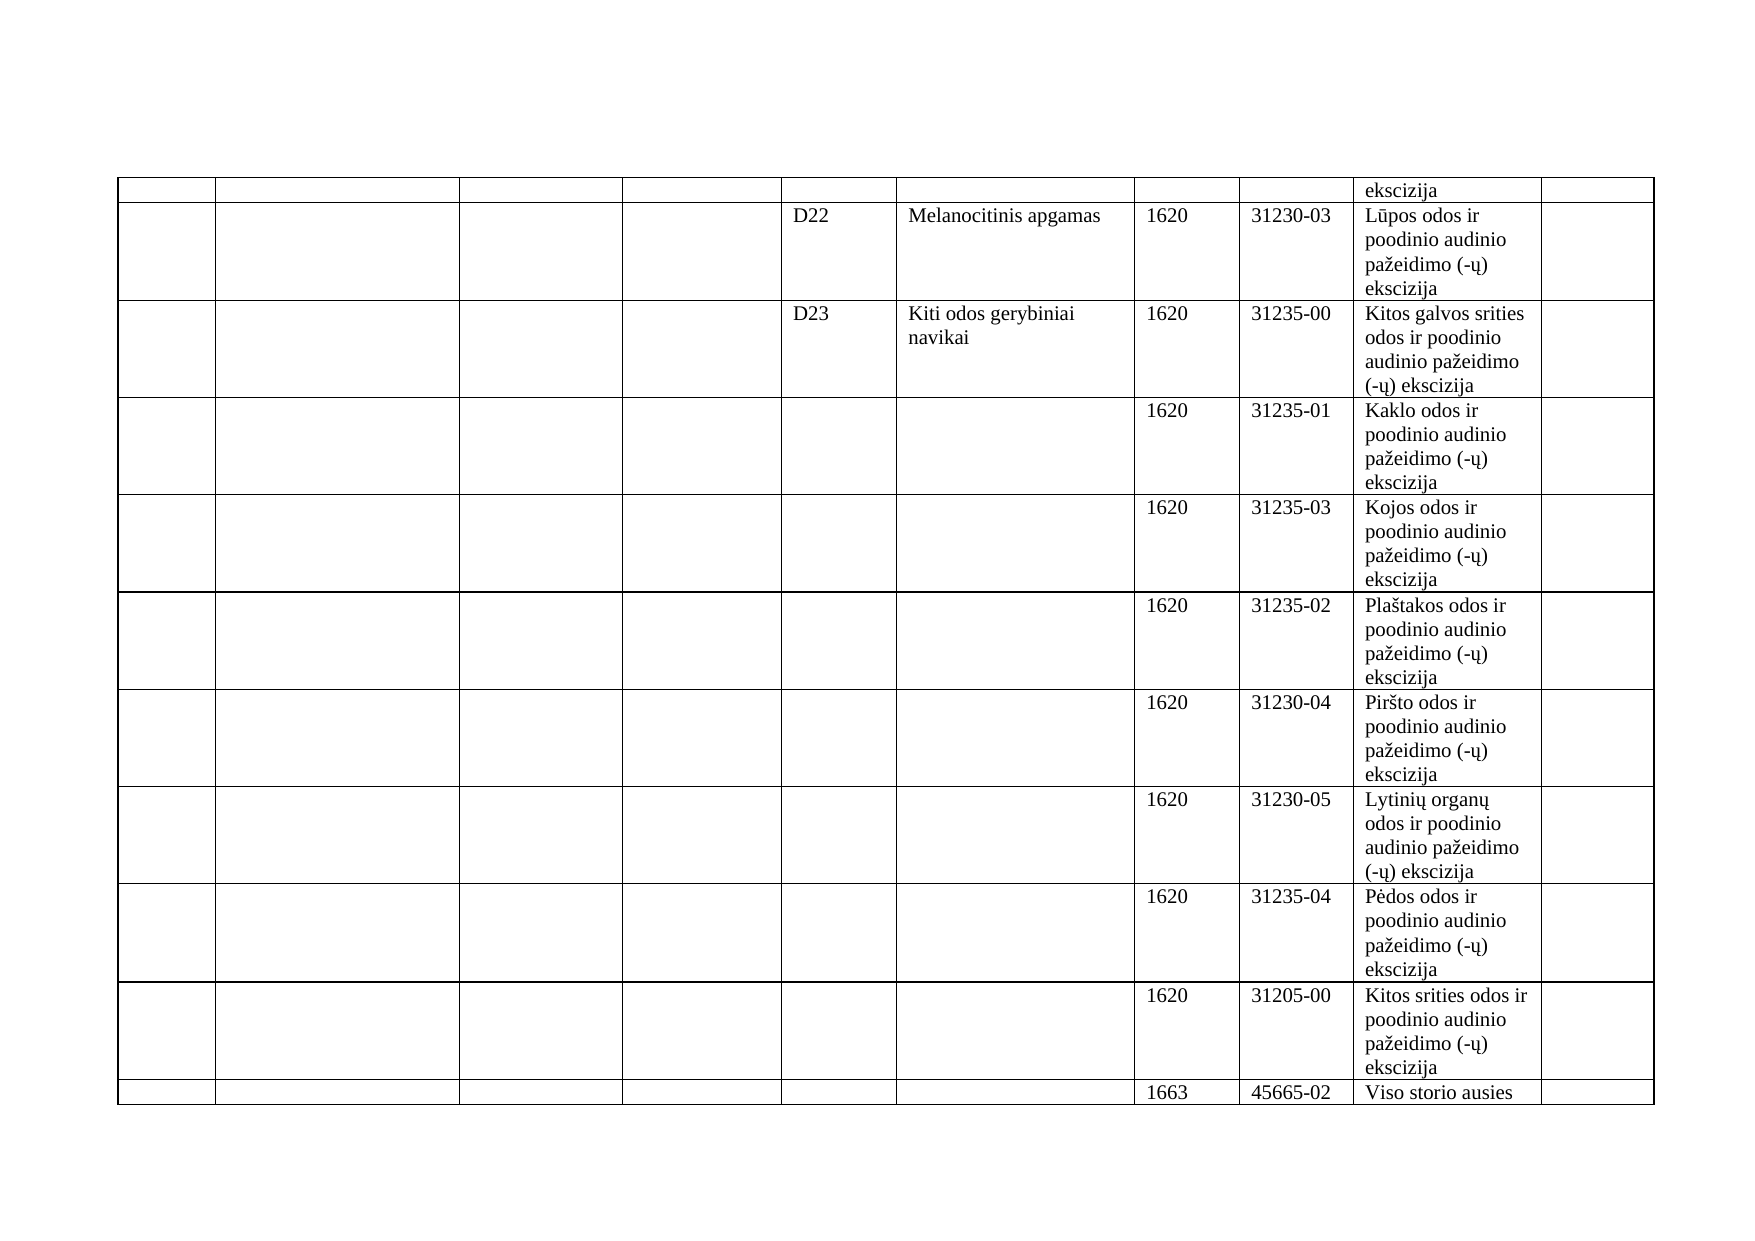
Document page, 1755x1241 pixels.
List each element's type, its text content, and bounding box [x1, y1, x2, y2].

table_cell [216, 1080, 459, 1104]
table_cell 31235-03 [1240, 495, 1353, 591]
table_cell [1240, 178, 1353, 202]
table_cell Kitos srities odos ir poodinio audinio pažeidimo (-ų) ekscizija [1354, 983, 1541, 1079]
table_cell 45665-02 [1240, 1080, 1353, 1104]
table_cell 31205-00 [1240, 983, 1353, 1079]
table_cell [216, 690, 459, 786]
table_cell [119, 203, 215, 299]
table_cell [897, 593, 1134, 689]
table_cell 1620 [1135, 690, 1239, 786]
table_cell [460, 495, 622, 591]
table_cell [119, 983, 215, 1079]
table_cell [897, 884, 1134, 981]
table_cell [623, 495, 781, 591]
table_cell [623, 983, 781, 1079]
table_cell Plaštakos odos ir poodinio audinio pažeidimo (-ų) ekscizija [1354, 593, 1541, 689]
table_cell 31235-00 [1240, 301, 1353, 397]
table_cell [1542, 787, 1653, 883]
table_cell [216, 398, 459, 494]
table_cell [1542, 398, 1653, 494]
table_cell [460, 203, 622, 299]
table_cell 31230-05 [1240, 787, 1353, 883]
table_cell 31230-04 [1240, 690, 1353, 786]
table_cell [623, 178, 781, 202]
table_cell [782, 1080, 896, 1104]
table_cell 1620 [1135, 398, 1239, 494]
table_cell [782, 495, 896, 591]
table_cell [460, 884, 622, 981]
table_cell D23 [782, 301, 896, 397]
table_cell [782, 690, 896, 786]
table_cell Lūpos odos ir poodinio audinio pažeidimo (-ų) ekscizija [1354, 203, 1541, 299]
table_cell [623, 787, 781, 883]
table_cell [460, 301, 622, 397]
table_cell Piršto odos ir poodinio audinio pažeidimo (-ų) ekscizija [1354, 690, 1541, 786]
table_cell [623, 884, 781, 981]
table_cell Lytinių organų odos ir poodinio audinio pažeidimo (-ų) ekscizija [1354, 787, 1541, 883]
table_cell [1542, 983, 1653, 1079]
table_cell [216, 495, 459, 591]
table_cell [460, 593, 622, 689]
table_cell 31235-01 [1240, 398, 1353, 494]
table_cell [1135, 178, 1239, 202]
table_cell [216, 983, 459, 1079]
table_cell [623, 398, 781, 494]
table_cell [1542, 1080, 1653, 1104]
table_cell [782, 178, 896, 202]
table_cell [216, 301, 459, 397]
table_cell 1620 [1135, 593, 1239, 689]
table_cell [897, 398, 1134, 494]
table_cell [897, 690, 1134, 786]
table_cell 31235-02 [1240, 593, 1353, 689]
table_cell [623, 1080, 781, 1104]
table_cell 1620 [1135, 203, 1239, 299]
table_cell 1620 [1135, 983, 1239, 1079]
table_cell [460, 983, 622, 1079]
table_cell [1542, 178, 1653, 202]
table_cell [782, 884, 896, 981]
table_cell [897, 1080, 1134, 1104]
table_cell D22 [782, 203, 896, 299]
table_cell [1542, 593, 1653, 689]
table_cell [897, 983, 1134, 1079]
table_cell [782, 593, 896, 689]
table_cell [782, 787, 896, 883]
table_cell 31235-04 [1240, 884, 1353, 981]
table_cell 1620 [1135, 884, 1239, 981]
table_cell [623, 301, 781, 397]
table_cell Kitos galvos srities odos ir poodinio audinio pažeidimo (-ų) ekscizija [1354, 301, 1541, 397]
table_cell Viso storio ausies [1354, 1080, 1541, 1104]
table_cell [119, 593, 215, 689]
table_cell [216, 884, 459, 981]
table_cell [623, 593, 781, 689]
table_cell [1542, 495, 1653, 591]
table_cell [1542, 690, 1653, 786]
table_cell [897, 787, 1134, 883]
table_cell ekscizija [1354, 178, 1541, 202]
table_cell [897, 178, 1134, 202]
table_cell 1663 [1135, 1080, 1239, 1104]
table_cell [216, 203, 459, 299]
table_cell 1620 [1135, 301, 1239, 397]
table_cell [782, 983, 896, 1079]
table_cell Kojos odos ir poodinio audinio pažeidimo (-ų) ekscizija [1354, 495, 1541, 591]
table_cell [623, 203, 781, 299]
table_cell Kiti odos gerybiniai navikai [897, 301, 1134, 397]
table_cell 31230-03 [1240, 203, 1353, 299]
table_cell [460, 1080, 622, 1104]
table_cell [460, 690, 622, 786]
table_cell [1542, 884, 1653, 981]
table_cell Kaklo odos ir poodinio audinio pažeidimo (-ų) ekscizija [1354, 398, 1541, 494]
table_cell [119, 495, 215, 591]
table_cell [119, 398, 215, 494]
table_cell [782, 398, 896, 494]
table_cell [1542, 203, 1653, 299]
table_cell Melanocitinis apgamas [897, 203, 1134, 299]
table_cell [1542, 301, 1653, 397]
table_cell [460, 787, 622, 883]
table_cell 1620 [1135, 495, 1239, 591]
table_cell [119, 1080, 215, 1104]
table_cell Pėdos odos ir poodinio audinio pažeidimo (-ų) ekscizija [1354, 884, 1541, 981]
table_cell [216, 787, 459, 883]
table_cell [897, 495, 1134, 591]
table_cell [119, 884, 215, 981]
table_cell [216, 178, 459, 202]
table_cell [460, 398, 622, 494]
table_cell 1620 [1135, 787, 1239, 883]
table_cell [119, 690, 215, 786]
table_cell [623, 690, 781, 786]
table_cell [119, 301, 215, 397]
table_cell [216, 593, 459, 689]
table_cell [119, 178, 215, 202]
table_cell [460, 178, 622, 202]
table_cell [119, 787, 215, 883]
